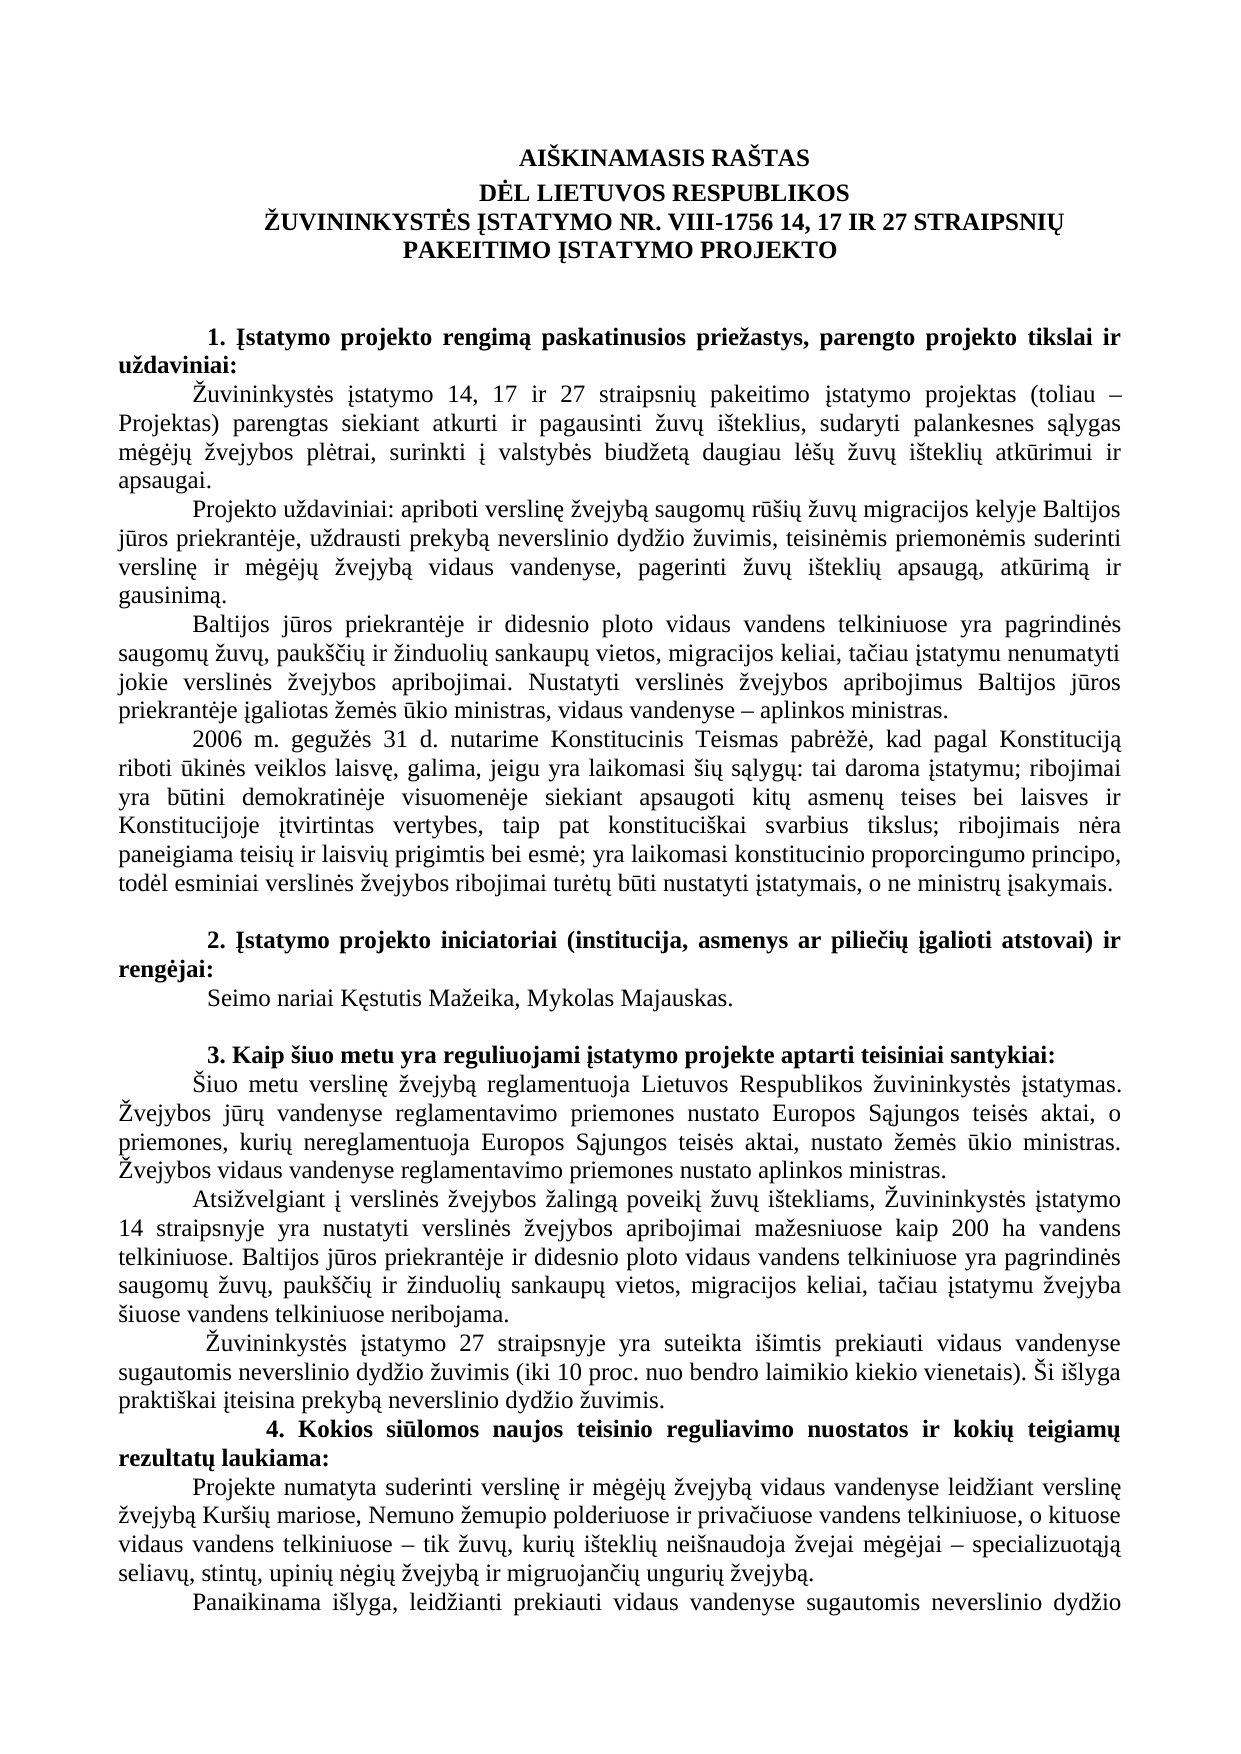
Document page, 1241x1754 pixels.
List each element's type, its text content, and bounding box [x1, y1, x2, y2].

text AIŠKINAMASIS RAŠTAS [118, 143, 1122, 172]
text 1. Įstatymo projekto rengimą paskatinusios priežastys, parengto projekto tikslai ir uždaviniai: [118, 322, 1122, 379]
text Panaikinama išlyga, leidžianti prekiauti vidaus vandenyse sugautomis neverslinio dydžio [118, 1587, 1122, 1616]
text Šiuo metu verslinę žvejybą reglamentuoja Lietuvos Respublikos žuvininkystės įstatymas. Žvejybos jūrų vandenyse reglamentavimo priemones nustato Europos Sąjungos teisės aktai, o priemones, kurių nereglamentuoja Europos Sąjungos teisės aktai, nustato žemės ūkio ministras. Žvejybos vidaus vandenyse reglamentavimo priemones nustato aplinkos ministras. [118, 1069, 1122, 1184]
text Projekto uždaviniai: apriboti verslinę žvejybą saugomų rūšių žuvų migracijos kelyje Baltijos jūros priekrantėje, uždrausti prekybą neverslinio dydžio žuvimis, teisinėmis priemonėmis suderinti verslinę ir mėgėjų žvejybą vidaus vandenyse, pagerinti žuvų išteklių apsaugą, atkūrimą ir gausinimą. [118, 494, 1122, 609]
text Projekte numatyta suderinti verslinę ir mėgėjų žvejybą vidaus vandenyse leidžiant verslinę žvejybą Kuršių mariose, Nemuno žemupio polderiuose ir privačiuose vandens telkiniuose, o kituose vidaus vandens telkiniuose – tik žuvų, kurių išteklių neišnaudoja žvejai mėgėjai – specializuotąją seliavų, stintų, upinių nėgių žvejybą ir migruojančių ungurių žvejybą. [118, 1472, 1122, 1587]
text Žuvininkystės įstatymo 27 straipsnyje yra suteikta išimtis prekiauti vidaus vandenyse sugautomis neverslinio dydžio žuvimis (iki 10 proc. nuo bendro laimikio kiekio vienetais). Ši išlyga praktiškai įteisina prekybą neverslinio dydžio žuvimis. [118, 1328, 1122, 1414]
text Žuvininkystės įstatymo 14, 17 ir 27 straipsnių pakeitimo įstatymo projektas (toliau – Projektas) parengtas siekiant atkurti ir pagausinti žuvų išteklius, sudaryti palankesnes sąlygas mėgėjų žvejybos plėtrai, surinkti į valstybės biudžetą daugiau lėšų žuvų išteklių atkūrimui ir apsaugai. [118, 379, 1122, 494]
text Baltijos jūros priekrantėje ir didesnio ploto vidaus vandens telkiniuose yra pagrindinės saugomų žuvų, paukščių ir žinduolių sankaupų vietos, migracijos keliai, tačiau įstatymu nenumatyti jokie verslinės žvejybos apribojimai. Nustatyti verslinės žvejybos apribojimus Baltijos jūros priekrantėje įgaliotas žemės ūkio ministras, vidaus vandenyse – aplinkos ministras. [118, 609, 1122, 724]
text 3. Kaip šiuo metu yra reguliuojami įstatymo projekte aptarti teisiniai santykiai: [118, 1041, 1122, 1069]
text 2006 m. gegužės 31 d. nutarime Konstitucinis Teismas pabrėžė, kad pagal Konstituciją riboti ūkinės veiklos laisvę, galima, jeigu yra laikomasi šių sąlygų: tai daroma įstatymu; ribojimai yra būtini demokratinėje visuomenėje siekiant apsaugoti kitų asmenų teises bei laisves ir Konstitucijoje įtvirtintas vertybes, taip pat konstituciškai svarbius tikslus; ribojimais nėra paneigiama teisių ir laisvių prigimtis bei esmė; yra laikomasi konstitucinio proporcingumo principo, todėl esminiai verslinės žvejybos ribojimai turėtų būti nustatyti įstatymais, o ne ministrų įsakymais. [118, 724, 1122, 897]
text 2. Įstatymo projekto iniciatoriai (institucija, asmenys ar piliečių įgalioti atstovai) ir rengėjai: [118, 926, 1122, 983]
text ŽUVININKYSTĖS ĮSTATYMO NR. VIII-1756 14, 17 IR 27 STRAIPSNIŲ PAKEITIMO ĮSTATYMO PROJEKTO [118, 207, 1122, 264]
text DĖL LIETUVOS RESPUBLIKOS [118, 178, 1122, 207]
text Atsižvelgiant į verslinės žvejybos žalingą poveikį žuvų ištekliams, Žuvininkystės įstatymo 14 straipsnyje yra nustatyti verslinės žvejybos apribojimai mažesniuose kaip 200 ha vandens telkiniuose. Baltijos jūros priekrantėje ir didesnio ploto vidaus vandens telkiniuose yra pagrindinės saugomų žuvų, paukščių ir žinduolių sankaupų vietos, migracijos keliai, tačiau įstatymu žvejyba šiuose vandens telkiniuose neribojama. [118, 1184, 1122, 1328]
text Seimo nariai Kęstutis Mažeika, Mykolas Majauskas. [118, 983, 1122, 1012]
text 4. Kokios siūlomos naujos teisinio reguliavimo nuostatos ir kokių teigiamų rezultatų laukiama: [118, 1414, 1122, 1472]
